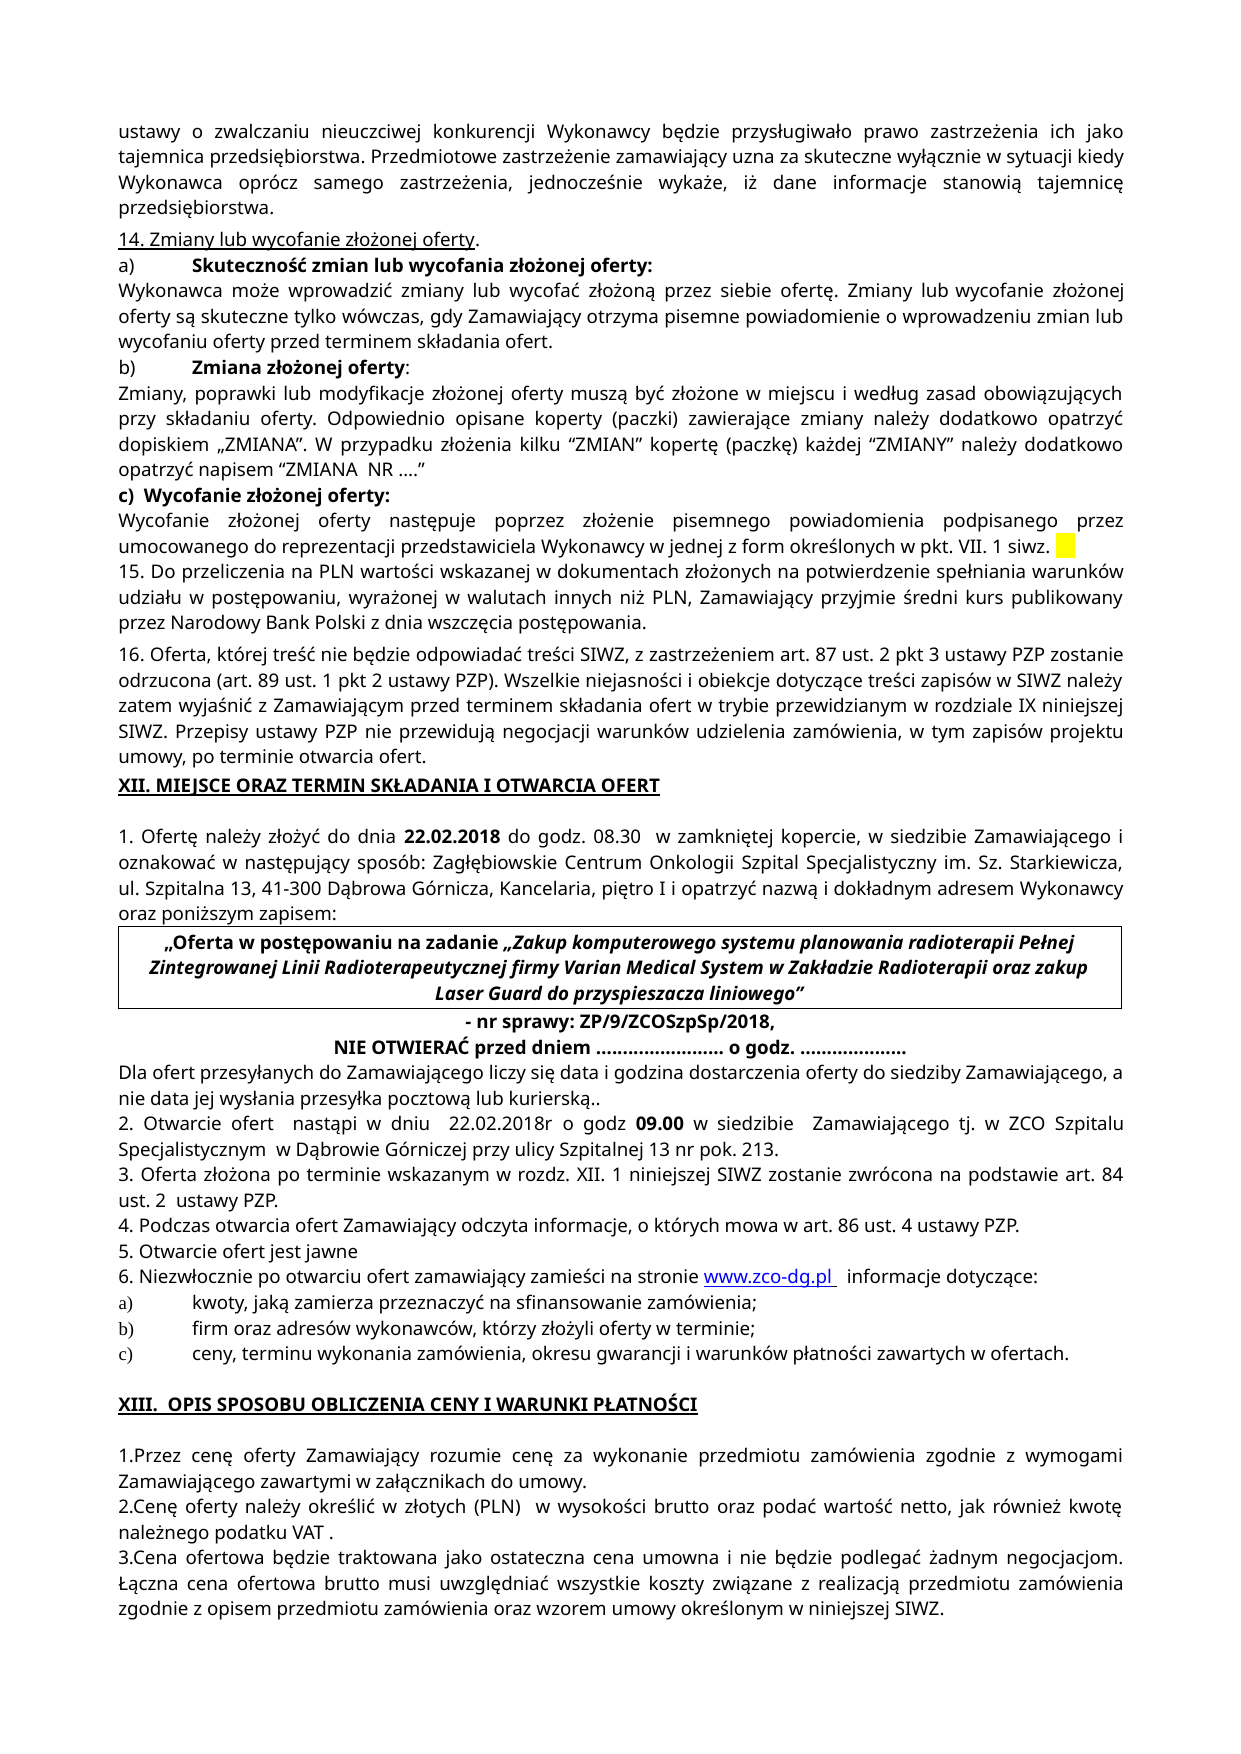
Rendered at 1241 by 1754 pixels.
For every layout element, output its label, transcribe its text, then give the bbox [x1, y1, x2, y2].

text c) Wycofanie złożonej oferty: [118, 482, 1124, 507]
text 5. Otwarcie ofert jest jawne [118, 1238, 1124, 1264]
text 14. Zmiany lub wycofanie złożonej oferty. [118, 227, 1078, 252]
text 3. Oferta złożona po terminie wskazanym w rozdz. XII. 1 niniejszej SIWZ zostanie zwrócona na podstawie art. 84 ust. 2 ustawy PZP. [118, 1162, 1124, 1213]
text Zmiany, poprawki lub modyfikacje złożonej oferty muszą być złożone w miejscu i według zasad obowiązujących przy składaniu oferty. Odpowiednio opisane koperty (paczki) zawierające zmiany należy dodatkowo opatrzyć dopiskiem „ZMIANA”. W przypadku złożenia kilku “ZMIAN” kopertę (paczkę) każdej “ZMIANY” należy dodatkowo opatrzyć napisem “ZMIANA NR ….” [118, 380, 1124, 482]
list firm oraz adresów wykonawców, którzy złożyli oferty w terminie; [118, 1315, 1078, 1340]
text 16. Oferta, której treść nie będzie odpowiadać treści SIWZ, z zastrzeżeniem art. 87 ust. 2 pkt 3 ustawy PZP zostanie odrzucona (art. 89 ust. 1 pkt 2 ustawy PZP). Wszelkie niejasności i obiekcje dotyczące treści zapisów w SIWZ należy zatem wyjaśnić z Zamawiającym przed terminem składania ofert w trybie przewidzianym w rozdziale IX niniejszej SIWZ. Przepisy ustawy PZP nie przewidują negocjacji warunków udzielenia zamówienia, w tym zapisów projektu umowy, po terminie otwarcia ofert. [118, 641, 1124, 769]
list Zmiana złożonej oferty: [118, 354, 1124, 380]
text - nr sprawy: ZP/9/ZCOSzpSp/2018, [118, 1009, 1122, 1034]
list kwoty, jaką zamierza przeznaczyć na sfinansowanie zamówienia; [118, 1289, 1124, 1315]
text 1.Przez cenę oferty Zamawiający rozumie cenę za wykonanie przedmiotu zamówienia zgodnie z wymogami Zamawiającego zawartymi w załącznikach do umowy. [118, 1442, 1124, 1493]
text Dla ofert przesyłanych do Zamawiającego liczy się data i godzina dostarczenia oferty do siedziby Zamawiającego, a nie data jej wysłania przesyłka pocztową lub kurierską.. [118, 1060, 1124, 1111]
text 15. Do przeliczenia na PLN wartości wskazanej w dokumentach złożonych na potwierdzenie spełniania warunków udziału w postępowaniu, wyrażonej w walutach innych niż PLN, Zamawiający przyjmie średni kurs publikowany przez Narodowy Bank Polski z dnia wszczęcia postępowania. [118, 558, 1124, 635]
text 3.Cena ofertowa będzie traktowana jako ostateczna cena umowna i nie będzie podlegać żadnym negocjacjom. Łączna cena ofertowa brutto musi uwzględniać wszystkie koszty związane z realizacją przedmiotu zamówienia zgodnie z opisem przedmiotu zamówienia oraz wzorem umowy określonym w niniejszej SIWZ. [118, 1544, 1124, 1621]
text 2.Cenę oferty należy określić w złotych (PLN) w wysokości brutto oraz podać wartość netto, jak również kwotę należnego podatku VAT . [118, 1493, 1124, 1544]
text NIE OTWIERAĆ przed dniem …..................... o godz. …................. [118, 1034, 1122, 1060]
text Wykonawca może wprowadzić zmiany lub wycofać złożoną przez siebie ofertę. Zmiany lub wycofanie złożonej oferty są skuteczne tylko wówczas, gdy Zamawiający otrzyma pisemne powiadomienie o wprowadzeniu zmian lub wycofaniu oferty przed terminem składania ofert. [118, 278, 1124, 354]
text ustawy o zwalczaniu nieuczciwej konkurencji Wykonawcy będzie przysługiwało prawo zastrzeżenia ich jako tajemnica przedsiębiorstwa. Przedmiotowe zastrzeżenie zamawiający uzna za skuteczne wyłącznie w sytuacji kiedy Wykonawca oprócz samego zastrzeżenia, jednocześnie wykaże, iż dane informacje stanowią tajemnicę przedsiębiorstwa. [118, 118, 1124, 220]
text 6. Niezwłocznie po otwarciu ofert zamawiający zamieści na stronie www.zco-dg.pl informacje dotyczące: [118, 1264, 1124, 1289]
text 4. Podczas otwarcia ofert Zamawiający odczyta informacje, o których mowa w art. 86 ust. 4 ustawy PZP. [118, 1213, 1124, 1238]
text XII. MIEJSCE ORAZ TERMIN SKŁADANIA I OTWARCIA OFERT [118, 773, 1078, 798]
list ceny, terminu wykonania zamówienia, okresu gwarancji i warunków płatności zawartych w ofertach. [118, 1340, 1078, 1366]
text 1. Ofertę należy złożyć do dnia 22.02.2018 do godz. 08.30 w zamkniętej kopercie, w siedzibie Zamawiającego i oznakować w następujący sposób: Zagłębiowskie Centrum Onkologii Szpital Specjalistyczny im. Sz. Starkiewicza, ul. Szpitalna 13, 41-300 Dąbrowa Górnicza, Kancelaria, piętro I i opatrzyć nazwą i dokładnym adresem Wykonawcy oraz poniższym zapisem: [118, 824, 1124, 926]
subtitle Skuteczność zmian lub wycofania złożonej oferty: [118, 252, 1124, 278]
text XIII. OPIS SPOSOBU OBLICZENIA CENY I WARUNKI PŁATNOŚCI [118, 1391, 1078, 1417]
text „Oferta w postępowaniu na zadanie „Zakup komputerowego systemu planowania radioterapii Pełnej Zintegrowanej Linii Radioterapeutycznej firmy Varian Medical System w Zakładzie Radioterapii oraz zakup Laser Guard do przyspieszacza liniowego” [119, 927, 1121, 1008]
text 2. Otwarcie ofert nastąpi w dniu 22.02.2018r o godz 09.00 w siedzibie Zamawiającego tj. w ZCO Szpitalu Specjalistycznym w Dąbrowie Górniczej przy ulicy Szpitalnej 13 nr pok. 213. [118, 1111, 1124, 1162]
text Wycofanie złożonej oferty następuje poprzez złożenie pisemnego powiadomienia podpisanego przez umocowanego do reprezentacji przedstawiciela Wykonawcy w jednej z form określonych w pkt. VII. 1 siwz. [118, 507, 1124, 558]
